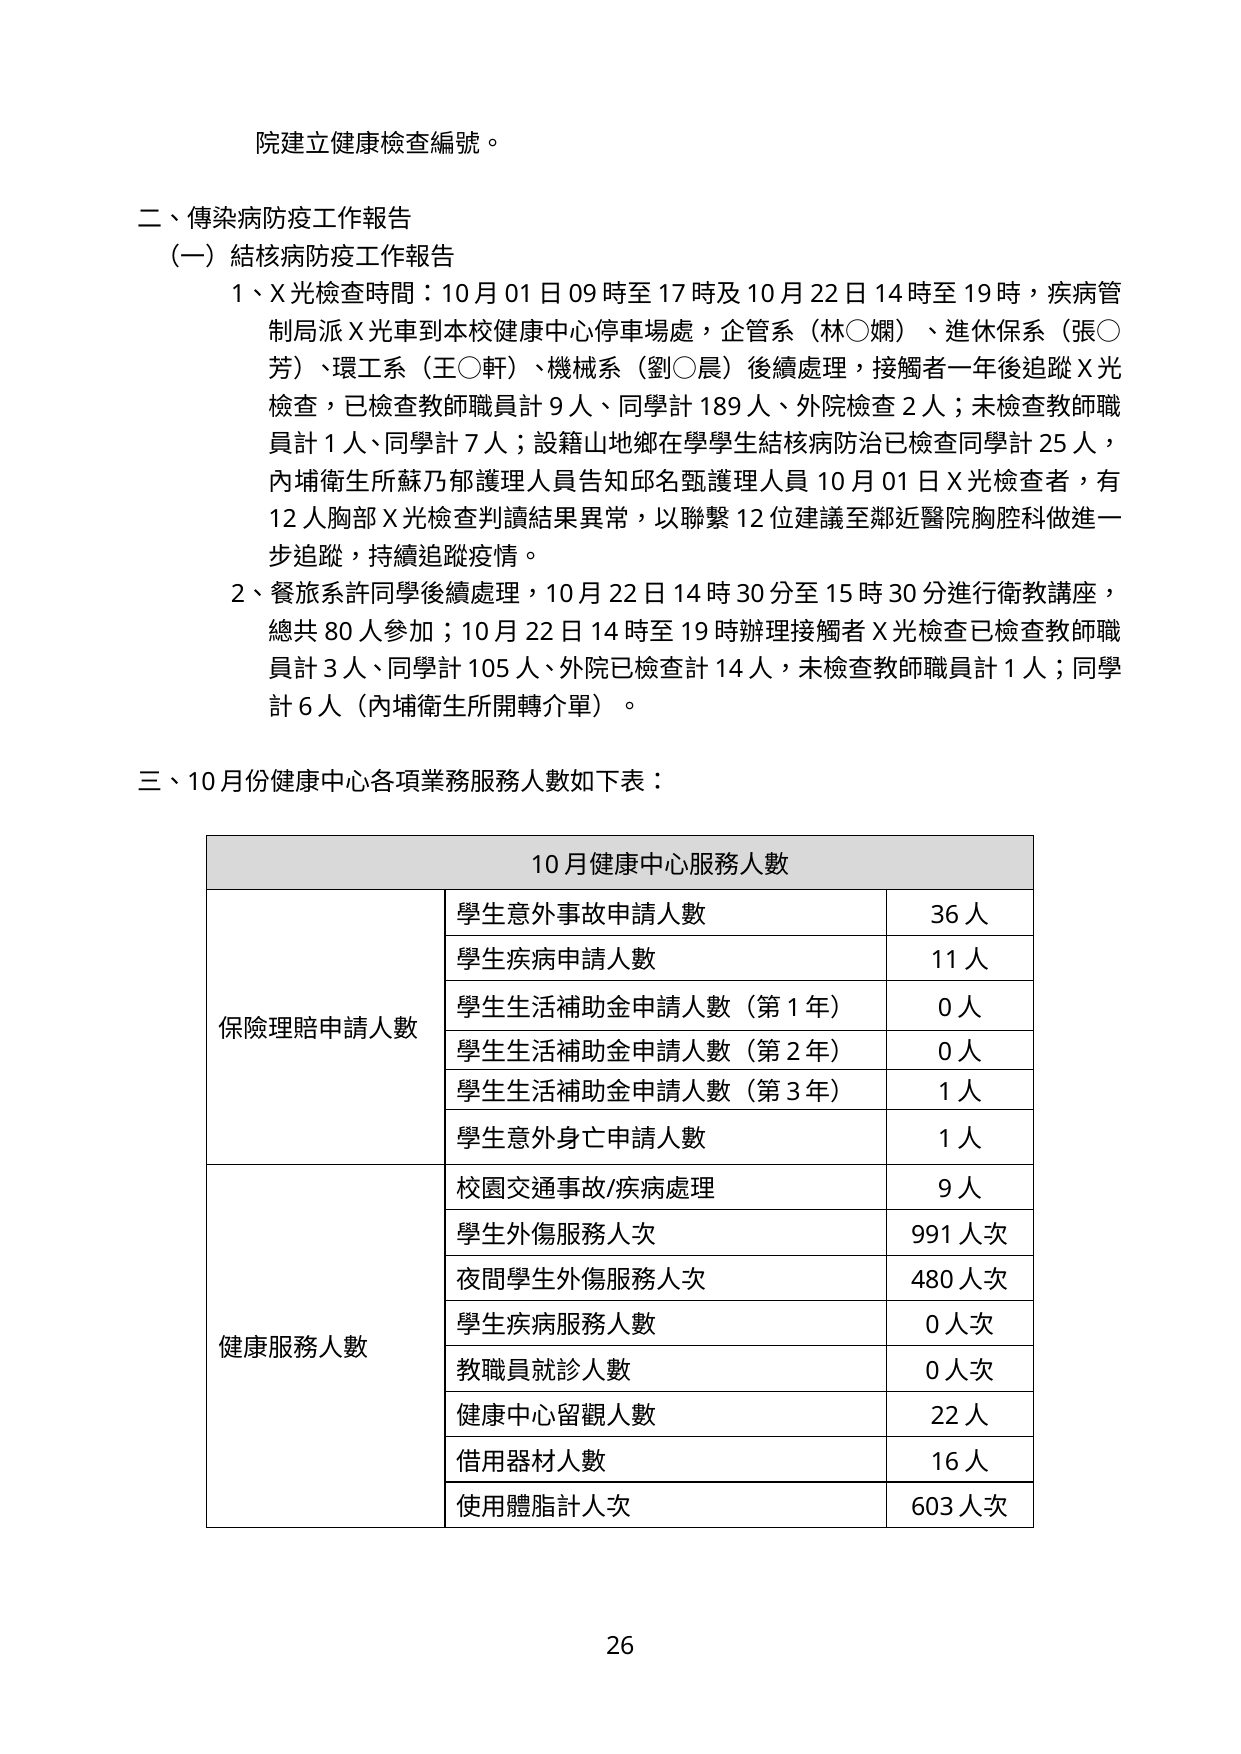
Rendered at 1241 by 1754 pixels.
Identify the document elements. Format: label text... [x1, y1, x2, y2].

table_cell 1人 [887, 1070, 1033, 1109]
text 2、餐旅系許同學後續處理，10月22日14時30分至15時30分進行衛教講座，總共80人參加；10月22日14時至19時辦理接觸者X光檢查已檢查教師職員計3人、同學計105人、外院已檢查計14人，未檢查教師職員計1人；同學計6人（內埔衛生所開轉介單）。 [231, 573, 1122, 723]
text 院建立健康檢查編號。 [156, 123, 1122, 160]
table_cell 學生外傷服務人次 [446, 1210, 886, 1254]
table_cell 9人 [887, 1165, 1033, 1209]
table_cell 36人 [887, 890, 1033, 935]
table_cell 0人 [887, 981, 1033, 1030]
table_cell 使用體脂計人次 [446, 1483, 886, 1527]
table_cell 借用器材人數 [446, 1437, 886, 1481]
table_cell 0人次 [887, 1301, 1033, 1345]
table_cell 學生意外身亡申請人數 [446, 1110, 886, 1164]
table_cell 1人 [887, 1110, 1033, 1164]
table_cell 校園交通事故/疾病處理 [446, 1165, 886, 1209]
table_cell 健康中心留觀人數 [446, 1392, 886, 1436]
text 三、10月份健康中心各項業務服務人數如下表： [137, 760, 1122, 798]
table_cell 16人 [887, 1437, 1033, 1481]
table_cell 22人 [887, 1392, 1033, 1436]
table_cell 保險理賠申請人數 [207, 890, 444, 1164]
table_cell 學生疾病服務人數 [446, 1301, 886, 1345]
table_header 10月健康中心服務人數 [207, 836, 1033, 889]
table_cell 0人次 [887, 1346, 1033, 1391]
table_cell 學生生活補助金申請人數（第2年） [446, 1031, 886, 1068]
table_cell 學生生活補助金申請人數（第1年） [446, 981, 886, 1030]
table_cell 學生生活補助金申請人數（第3年） [446, 1070, 886, 1109]
table_cell 夜間學生外傷服務人次 [446, 1256, 886, 1300]
table_cell 480人次 [887, 1256, 1033, 1300]
table_cell 學生意外事故申請人數 [446, 890, 886, 935]
table_cell 0人 [887, 1031, 1033, 1068]
table_cell 11人 [887, 936, 1033, 980]
table_cell 健康服務人數 [207, 1165, 444, 1527]
text 1、X光檢查時間：10月01日09時至17時及10月22日14時至19時，疾病管制局派X光車到本校健康中心停車場處，企管系（林○嫻）、進休保系（張○芳）、環工系（王○軒）、機械系（劉○晨）後續處理，接觸者一年後追蹤X光檢查，已檢查教師職員計9人、同學計189人、外院檢查2人；未檢查教師職員計1人、同學計7人；設籍山地鄉在學學生結核病防治已檢查同學計25人，內埔衛生所蘇乃郁護理人員告知邱名甄護理人員10月01日X光檢查者，有12人胸部X光檢查判讀結果異常，以聯繫12位建議至鄰近醫院胸腔科做進一步追蹤，持續追蹤疫情。 [231, 273, 1122, 573]
table_cell 學生疾病申請人數 [446, 936, 886, 980]
text 二、傳染病防疫工作報告 [137, 198, 1122, 235]
table_cell 603人次 [887, 1483, 1033, 1527]
table_cell 991人次 [887, 1210, 1033, 1254]
table_cell 教職員就診人數 [446, 1346, 886, 1391]
text （一）結核病防疫工作報告 [156, 235, 1122, 273]
